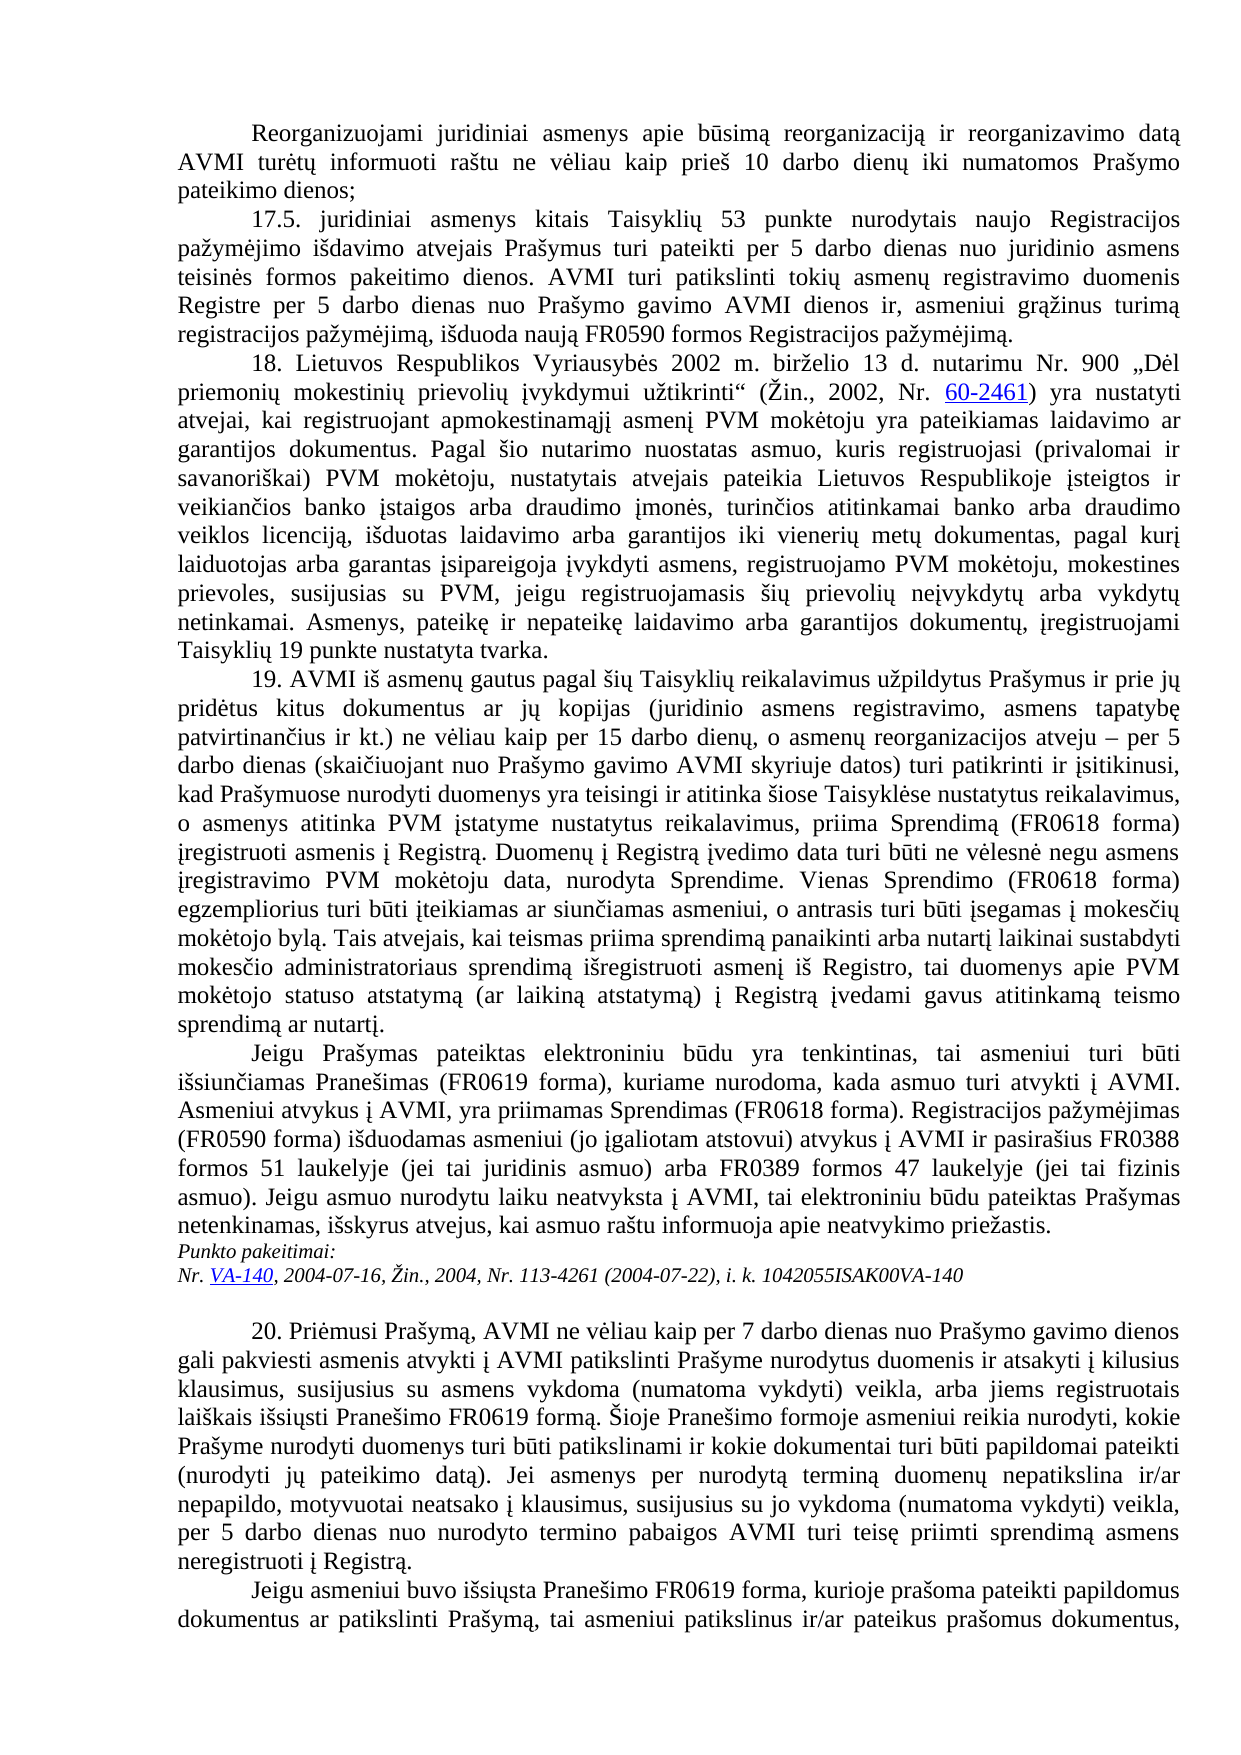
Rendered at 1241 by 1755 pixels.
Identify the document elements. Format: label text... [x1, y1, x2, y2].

text Reorganizuojami juridiniai asmenys apie būsimą reorganizaciją ir reorganizavimo datą AVMI turėtų informuoti raštu ne vėliau kaip prieš 10 darbo dienų iki numatomos Prašymo pateikimo dienos; [177, 118, 1181, 204]
text 19. AVMI iš asmenų gautus pagal šių Taisyklių reikalavimus užpildytus Prašymus ir prie jų pridėtus kitus dokumentus ar jų kopijas (juridinio asmens registravimo, asmens tapatybę patvirtinančius ir kt.) ne vėliau kaip per 15 darbo dienų, o asmenų reorganizacijos atveju – per 5 darbo dienas (skaičiuojant nuo Prašymo gavimo AVMI skyriuje datos) turi patikrinti ir įsitikinusi, kad Prašymuose nurodyti duomenys yra teisingi ir atitinka šiose Taisyklėse nustatytus reikalavimus, o asmenys atitinka PVM įstatyme nustatytus reikalavimus, priima Sprendimą (FR0618 forma) įregistruoti asmenis į Registrą. Duomenų į Registrą įvedimo data turi būti ne vėlesnė negu asmens įregistravimo PVM mokėtoju data, nurodyta Sprendime. Vienas Sprendimo (FR0618 forma) egzempliorius turi būti įteikiamas ar siunčiamas asmeniui, o antrasis turi būti įsegamas į mokesčių mokėtojo bylą. Tais atvejais, kai teismas priima sprendimą panaikinti arba nutartį laikinai sustabdyti mokesčio administratoriaus sprendimą išregistruoti asmenį iš Registro, tai duomenys apie PVM mokėtojo statuso atstatymą (ar laikiną atstatymą) į Registrą įvedami gavus atitinkamą teismo sprendimą ar nutartį. [177, 664, 1181, 1038]
text 18. Lietuvos Respublikos Vyriausybės 2002 m. birželio 13 d. nutarimu Nr. 900 „Dėl priemonių mokestinių prievolių įvykdymui užtikrinti“ (Žin., 2002, Nr. 60-2461) yra nustatyti atvejai, kai registruojant apmokestinamąjį asmenį PVM mokėtoju yra pateikiamas laidavimo ar garantijos dokumentus. Pagal šio nutarimo nuostatas asmuo, kuris registruojasi (privalomai ir savanoriškai) PVM mokėtoju, nustatytais atvejais pateikia Lietuvos Respublikoje įsteigtos ir veikiančios banko įstaigos arba draudimo įmonės, turinčios atitinkamai banko arba draudimo veiklos licenciją, išduotas laidavimo arba garantijos iki vienerių metų dokumentas, pagal kurį laiduotojas arba garantas įsipareigoja įvykdyti asmens, registruojamo PVM mokėtoju, mokestines prievoles, susijusias su PVM, jeigu registruojamasis šių prievolių neįvykdytų arba vykdytų netinkamai. Asmenys, pateikę ir nepateikę laidavimo arba garantijos dokumentų, įregistruojami Taisyklių 19 punkte nustatyta tvarka. [177, 348, 1181, 664]
text Jeigu Prašymas pateiktas elektroniniu būdu yra tenkintinas, tai asmeniui turi būti išsiunčiamas Pranešimas (FR0619 forma), kuriame nurodoma, kada asmuo turi atvykti į AVMI. Asmeniui atvykus į AVMI, yra priimamas Sprendimas (FR0618 forma). Registracijos pažymėjimas (FR0590 forma) išduodamas asmeniui (jo įgaliotam atstovui) atvykus į AVMI ir pasirašius FR0388 formos 51 laukelyje (jei tai juridinis asmuo) arba FR0389 formos 47 laukelyje (jei tai fizinis asmuo). Jeigu asmuo nurodytu laiku neatvyksta į AVMI, tai elektroniniu būdu pateiktas Prašymas netenkinamas, išskyrus atvejus, kai asmuo raštu informuoja apie neatvykimo priežastis. [177, 1038, 1181, 1239]
text Punkto pakeitimai: [177, 1239, 1181, 1263]
text Nr. VA-140, 2004-07-16, Žin., 2004, Nr. 113-4261 (2004-07-22), i. k. 1042055ISAK00VA-140 [177, 1263, 1181, 1287]
text 20. Priėmusi Prašymą, AVMI ne vėliau kaip per 7 darbo dienas nuo Prašymo gavimo dienos gali pakviesti asmenis atvykti į AVMI patikslinti Prašyme nurodytus duomenis ir atsakyti į kilusius klausimus, susijusius su asmens vykdoma (numatoma vykdyti) veikla, arba jiems registruotais laiškais išsiųsti Pranešimo FR0619 formą. Šioje Pranešimo formoje asmeniui reikia nurodyti, kokie Prašyme nurodyti duomenys turi būti patikslinami ir kokie dokumentai turi būti papildomai pateikti (nurodyti jų pateikimo datą). Jei asmenys per nurodytą terminą duomenų nepatikslina ir/ar nepapildo, motyvuotai neatsako į klausimus, susijusius su jo vykdoma (numatoma vykdyti) veikla, per 5 darbo dienas nuo nurodyto termino pabaigos AVMI turi teisę priimti sprendimą asmens neregistruoti į Registrą. [177, 1316, 1181, 1575]
text 17.5. juridiniai asmenys kitais Taisyklių 53 punkte nurodytais naujo Registracijos pažymėjimo išdavimo atvejais Prašymus turi pateikti per 5 darbo dienas nuo juridinio asmens teisinės formos pakeitimo dienos. AVMI turi patikslinti tokių asmenų registravimo duomenis Registre per 5 darbo dienas nuo Prašymo gavimo AVMI dienos ir, asmeniui grąžinus turimą registracijos pažymėjimą, išduoda naują FR0590 formos Registracijos pažymėjimą. [177, 204, 1181, 348]
text Jeigu asmeniui buvo išsiųsta Pranešimo FR0619 forma, kurioje prašoma pateikti papildomus dokumentus ar patikslinti Prašymą, tai asmeniui patikslinus ir/ar pateikus prašomus dokumentus, [177, 1575, 1181, 1632]
